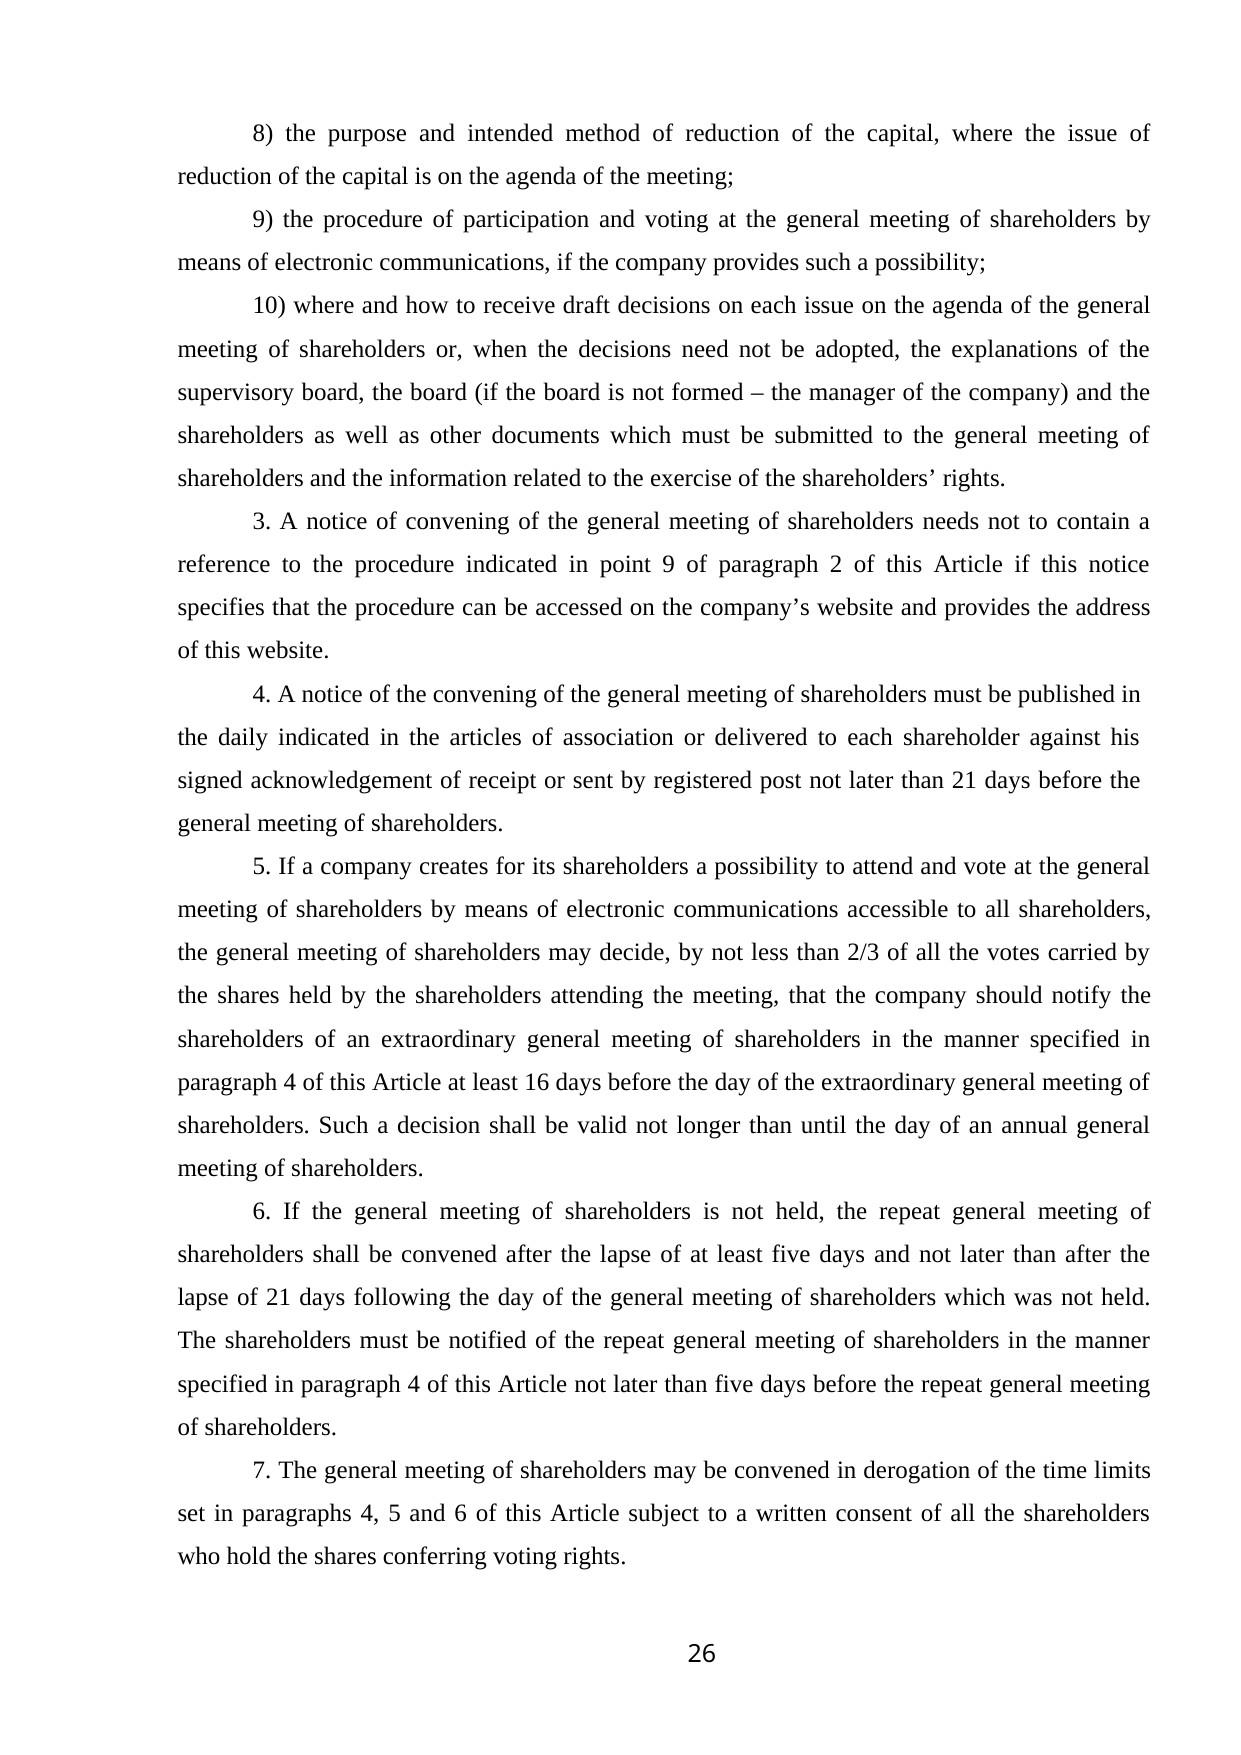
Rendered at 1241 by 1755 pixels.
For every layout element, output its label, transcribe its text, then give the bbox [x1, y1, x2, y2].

text 3. A notice of convening of the general meeting of shareholders needs not to contain a reference to the procedure indicated in point 9 of paragraph 2 of this Article if this notice specifies that the procedure can be accessed on the company’s website and provides the address of this website. [177, 506, 1152, 664]
text 10) where and how to receive draft decisions on each issue on the agenda of the general meeting of shareholders or, when the decisions need not be adopted, the explanations of the supervisory board, the board (if the board is not formed – the manager of the company) and the shareholders as well as other documents which must be submitted to the general meeting of shareholders and the information related to the exercise of the shareholders’ rights. [177, 291, 1152, 492]
text 4. A notice of the convening of the general meeting of shareholders must be published in the daily indicated in the articles of association or delivered to each shareholder against his signed acknowledgement of receipt or sent by registered post not later than 21 days before the general meeting of shareholders. [177, 679, 1141, 837]
text 8) the purpose and intended method of reduction of the capital, where the issue of reduction of the capital is on the agenda of the meeting; [177, 118, 1152, 190]
text 5. If a company creates for its shareholders a possibility to attend and vote at the general meeting of shareholders by means of electronic communications accessible to all shareholders, the general meeting of shareholders may decide, by not less than 2/3 of all the votes carried by the shares held by the shareholders attending the meeting, that the company should notify the shareholders of an extraordinary general meeting of shareholders in the manner specified in paragraph 4 of this Article at least 16 days before the day of the extraordinary general meeting of shareholders. Such a decision shall be valid not longer than until the day of an annual general meeting of shareholders. [177, 851, 1152, 1182]
text 9) the procedure of participation and voting at the general meeting of shareholders by means of electronic communications, if the company provides such a possibility; [177, 204, 1152, 276]
text 6. If the general meeting of shareholders is not held, the repeat general meeting of shareholders shall be convened after the lapse of at least five days and not later than after the lapse of 21 days following the day of the general meeting of shareholders which was not held. The shareholders must be notified of the repeat general meeting of shareholders in the manner specified in paragraph 4 of this Article not later than five days before the repeat general meeting of shareholders. [177, 1196, 1152, 1441]
text 7. The general meeting of shareholders may be convened in derogation of the time limits set in paragraphs 4, 5 and 6 of this Article subject to a written consent of all the shareholders who hold the shares conferring voting rights. [177, 1455, 1152, 1570]
